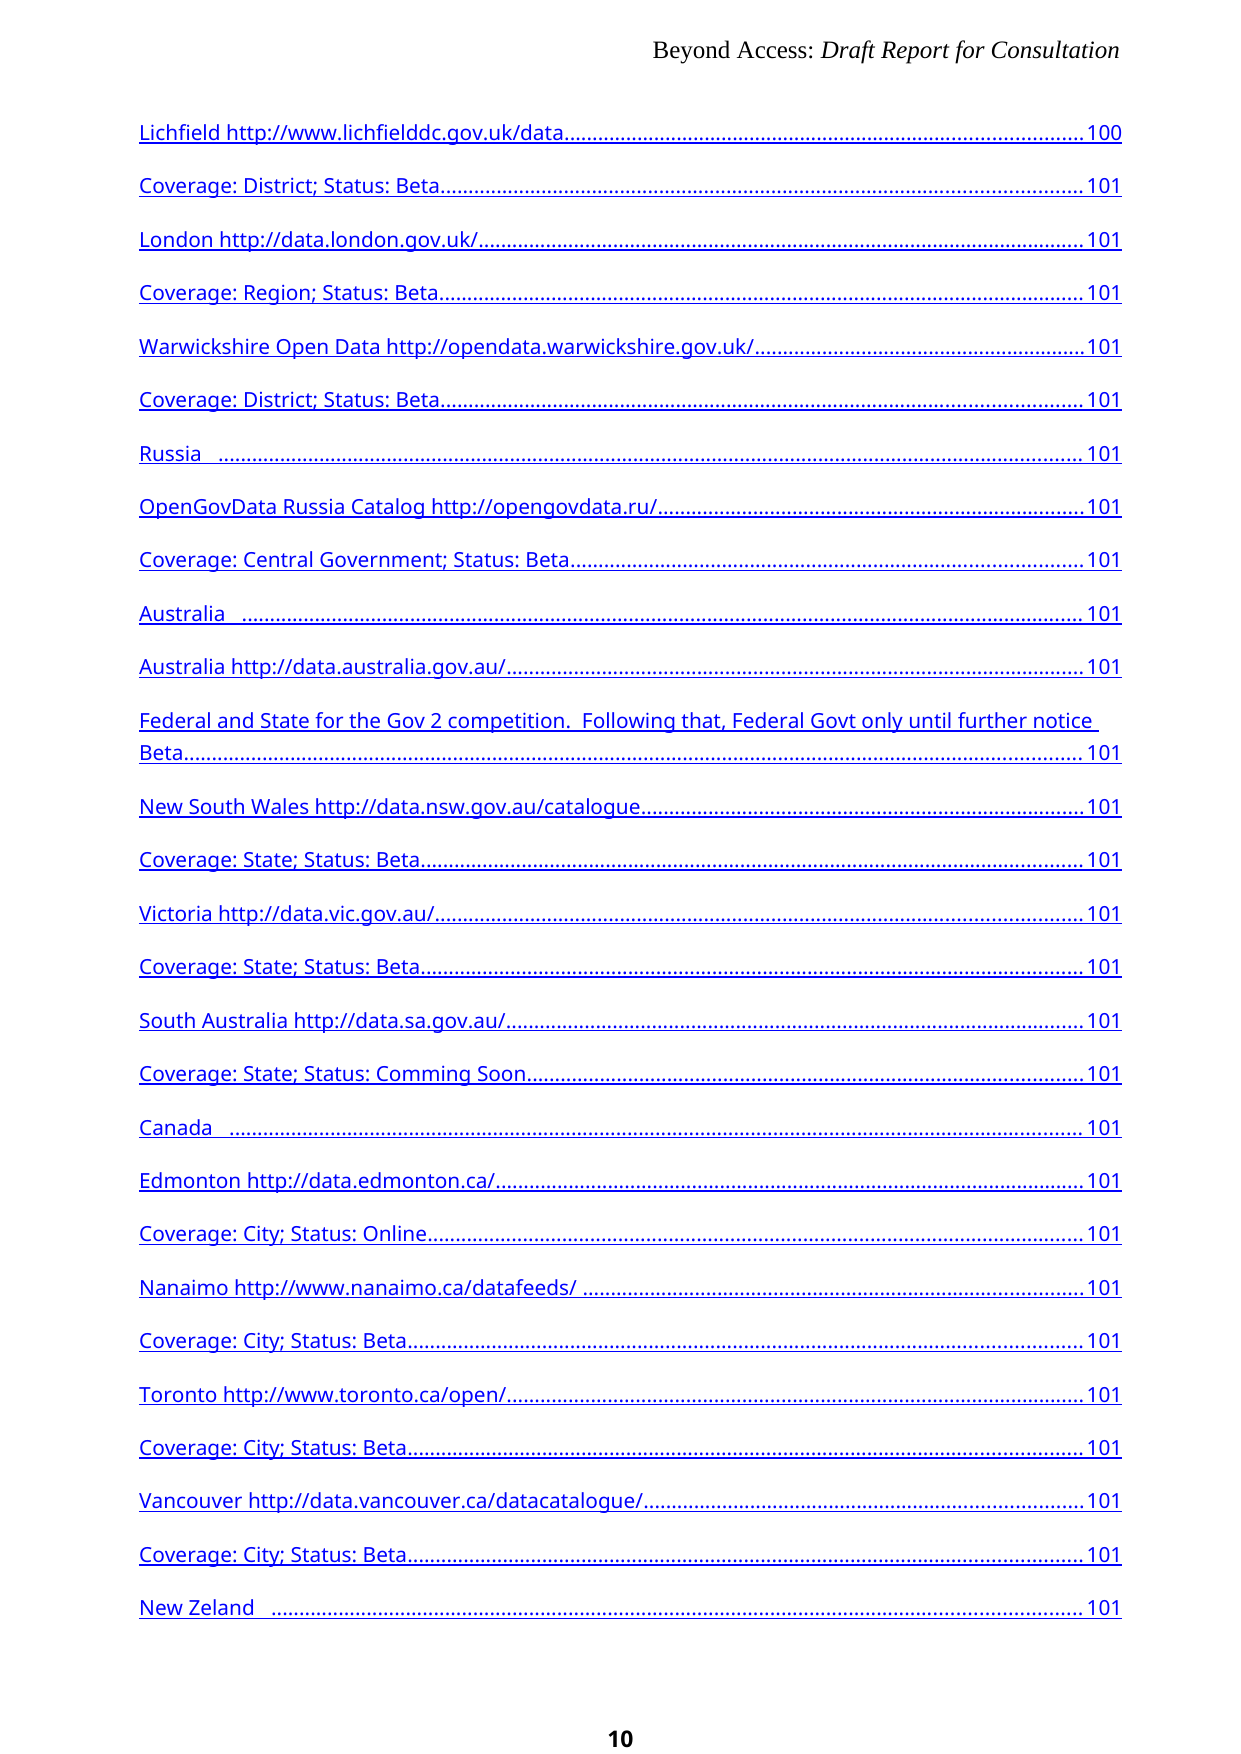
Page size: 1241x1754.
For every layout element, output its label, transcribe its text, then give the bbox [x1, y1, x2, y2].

text London http://data.london.gov.uk/ 101 [139, 225, 1122, 249]
text Nanaimo http://www.nanaimo.ca/datafeeds/ 101 [139, 1273, 1122, 1297]
text OpenGovData Russia Catalog http://opengovdata.ru/ 101 [139, 492, 1122, 516]
text South Australia http://data.sa.gov.au/ 101 [139, 1006, 1122, 1030]
text Victoria http://data.vic.gov.au/ 101 [139, 899, 1122, 923]
text Coverage: Region; Status: Beta 101 [139, 278, 1122, 303]
text New Zeland 101 [139, 1593, 1122, 1618]
text Coverage: State; Status: Comming Soon 101 [139, 1059, 1122, 1083]
text Coverage: City; Status: Beta 101 [139, 1433, 1122, 1457]
text Coverage: Central Government; Status: Beta 101 [139, 546, 1122, 570]
text Coverage: City; Status: Online 101 [139, 1219, 1122, 1244]
text Coverage: State; Status: Beta 101 [139, 845, 1122, 869]
text Vancouver http://data.vancouver.ca/datacatalogue/ 101 [139, 1487, 1122, 1511]
text Canada 101 [139, 1113, 1122, 1137]
text Toronto http://www.toronto.ca/open/ 101 [139, 1380, 1122, 1404]
text Russia 101 [139, 439, 1122, 463]
text Coverage: District; Status: Beta 101 [139, 172, 1122, 196]
text Australia 101 [139, 599, 1122, 623]
text New South Wales http://data.nsw.gov.au/catalogue 101 [139, 792, 1122, 816]
text Coverage: District; Status: Beta 101 [139, 385, 1122, 409]
text Federal and State for the Gov 2 competition. Following that, Federal Govt only until further notice Beta 101 [139, 706, 1122, 763]
text Coverage: City; Status: Beta 101 [139, 1540, 1122, 1564]
text Lichfield http://www.lichfielddc.gov.uk/data 100 [139, 118, 1122, 142]
text Coverage: City; Status: Beta 101 [139, 1326, 1122, 1351]
text Australia http://data.australia.gov.au/ 101 [139, 652, 1122, 677]
text Coverage: State; Status: Beta 101 [139, 952, 1122, 976]
text Edmonton http://data.edmonton.ca/ 101 [139, 1166, 1122, 1190]
text Warwickshire Open Data http://opendata.warwickshire.gov.uk/ 101 [139, 332, 1122, 356]
